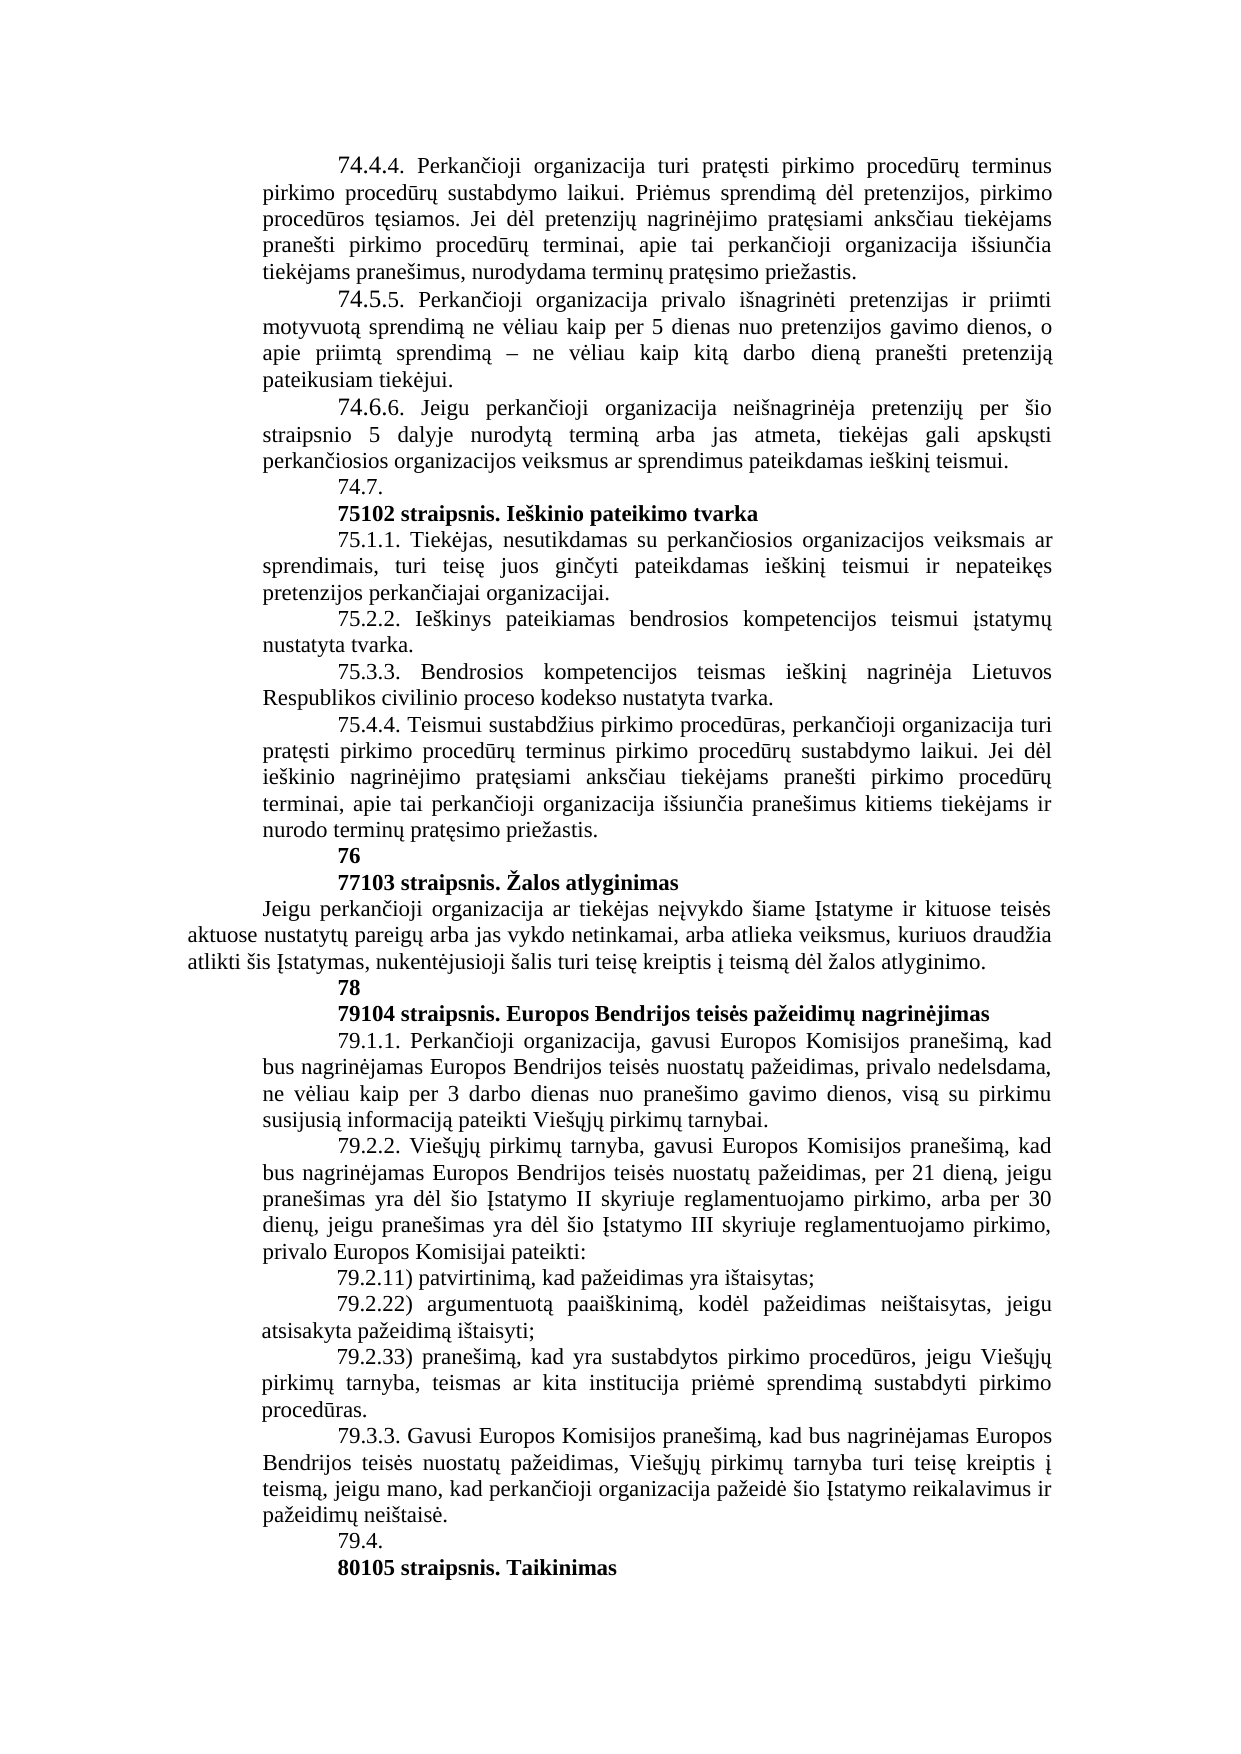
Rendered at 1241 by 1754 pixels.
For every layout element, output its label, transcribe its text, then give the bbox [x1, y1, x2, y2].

subtitle 3. Bendrosios kompetencijos teismas ieškinį nagrinėja Lietuvos Respublikos civilinio proceso kodekso nustatyta tvarka. [187, 658, 1053, 711]
subtitle 5. Perkančioji organizacija privalo išnagrinėti pretenzijas ir priimti motyvuotą sprendimą ne vėliau kaip per 5 dienas nuo pretenzijos gavimo dienos, o apie priimtą sprendimą – ne vėliau kaip kitą darbo dieną pranešti pretenziją pateikusiam tiekėjui. [187, 284, 1053, 392]
subtitle 1. Perkančioji organizacija, gavusi Europos Komisijos pranešimą, kad bus nagrinėjamas Europos Bendrijos teisės nuostatų pažeidimas, privalo nedelsdama, ne vėliau kaip per 3 darbo dienas nuo pranešimo gavimo dienos, visą su pirkimu susijusią informaciją pateikti Viešųjų pirkimų tarnybai. [187, 1027, 1053, 1132]
subtitle 2. Ieškinys pateikiamas bendrosios kompetencijos teismui įstatymų nustatyta tvarka. [187, 605, 1053, 658]
subtitle 103 straipsnis. Žalos atlyginimas [187, 869, 1053, 895]
subtitle 2) argumentuotą paaiškinimą, kodėl pažeidimas neištaisytas, jeigu atsisakyta pažeidimą ištaisyti; [187, 1290, 1053, 1343]
subtitle 102 straipsnis. Ieškinio pateikimo tvarka [187, 500, 1053, 526]
subtitle 1) patvirtinimą, kad pažeidimas yra ištaisytas; [187, 1264, 1053, 1290]
subtitle 104 straipsnis. Europos Bendrijos teisės pažeidimų nagrinėjimas [187, 1001, 1053, 1027]
subtitle 4. Teismui sustabdžius pirkimo procedūras, perkančioji organizacija turi pratęsti pirkimo procedūrų terminus pirkimo procedūrų sustabdymo laikui. Jei dėl ieškinio nagrinėjimo pratęsiami anksčiau tiekėjams pranešti pirkimo procedūrų terminai, apie tai perkančioji organizacija išsiunčia pranešimus kitiems tiekėjams ir nurodo terminų pratęsimo priežastis. [187, 711, 1053, 842]
subtitle 2. Viešųjų pirkimų tarnyba, gavusi Europos Komisijos pranešimą, kad bus nagrinėjamas Europos Bendrijos teisės nuostatų pažeidimas, per 21 dieną, jeigu pranešimas yra dėl šio Įstatymo II skyriuje reglamentuojamo pirkimo, arba per 30 dienų, jeigu pranešimas yra dėl šio Įstatymo III skyriuje reglamentuojamo pirkimo, privalo Europos Komisijai pateikti: [187, 1132, 1053, 1264]
subtitle 6. Jeigu perkančioji organizacija neišnagrinėja pretenzijų per šio straipsnio 5 dalyje nurodytą terminą arba jas atmeta, tiekėjas gali apskųsti perkančiosios organizacijos veiksmus ar sprendimus pateikdamas ieškinį teismui. [187, 392, 1053, 473]
subtitle 3) pranešimą, kad yra sustabdytos pirkimo procedūros, jeigu Viešųjų pirkimų tarnyba, teismas ar kita institucija priėmė sprendimą sustabdyti pirkimo procedūras. [187, 1343, 1053, 1422]
subtitle 4. Perkančioji organizacija turi pratęsti pirkimo procedūrų terminus pirkimo procedūrų sustabdymo laikui. Priėmus sprendimą dėl pretenzijos, pirkimo procedūros tęsiamos. Jei dėl pretenzijų nagrinėjimo pratęsiami anksčiau tiekėjams pranešti pirkimo procedūrų terminai, apie tai perkančioji organizacija išsiunčia tiekėjams pranešimus, nurodydama terminų pratęsimo priežastis. [187, 150, 1053, 284]
subtitle 105 straipsnis. Taikinimas [187, 1554, 1053, 1580]
subtitle 3. Gavusi Europos Komisijos pranešimą, kad bus nagrinėjamas Europos Bendrijos teisės nuostatų pažeidimas, Viešųjų pirkimų tarnyba turi teisę kreiptis į teismą, jeigu mano, kad perkančioji organizacija pažeidė šio Įstatymo reikalavimus ir pažeidimų neištaisė. [187, 1422, 1053, 1528]
subtitle 1. Tiekėjas, nesutikdamas su perkančiosios organizacijos veiksmais ar sprendimais, turi teisę juos ginčyti pateikdamas ieškinį teismui ir nepateikęs pretenzijos perkančiajai organizacijai. [187, 526, 1053, 605]
text Jeigu perkančioji organizacija ar tiekėjas neįvykdo šiame Įstatyme ir kituose teisės aktuose nustatytų pareigų arba jas vykdo netinkamai, arba atlieka veiksmus, kuriuos draudžia atlikti šis Įstatymas, nukentėjusioji šalis turi teisę kreiptis į teismą dėl žalos atlyginimo. [187, 895, 1053, 974]
